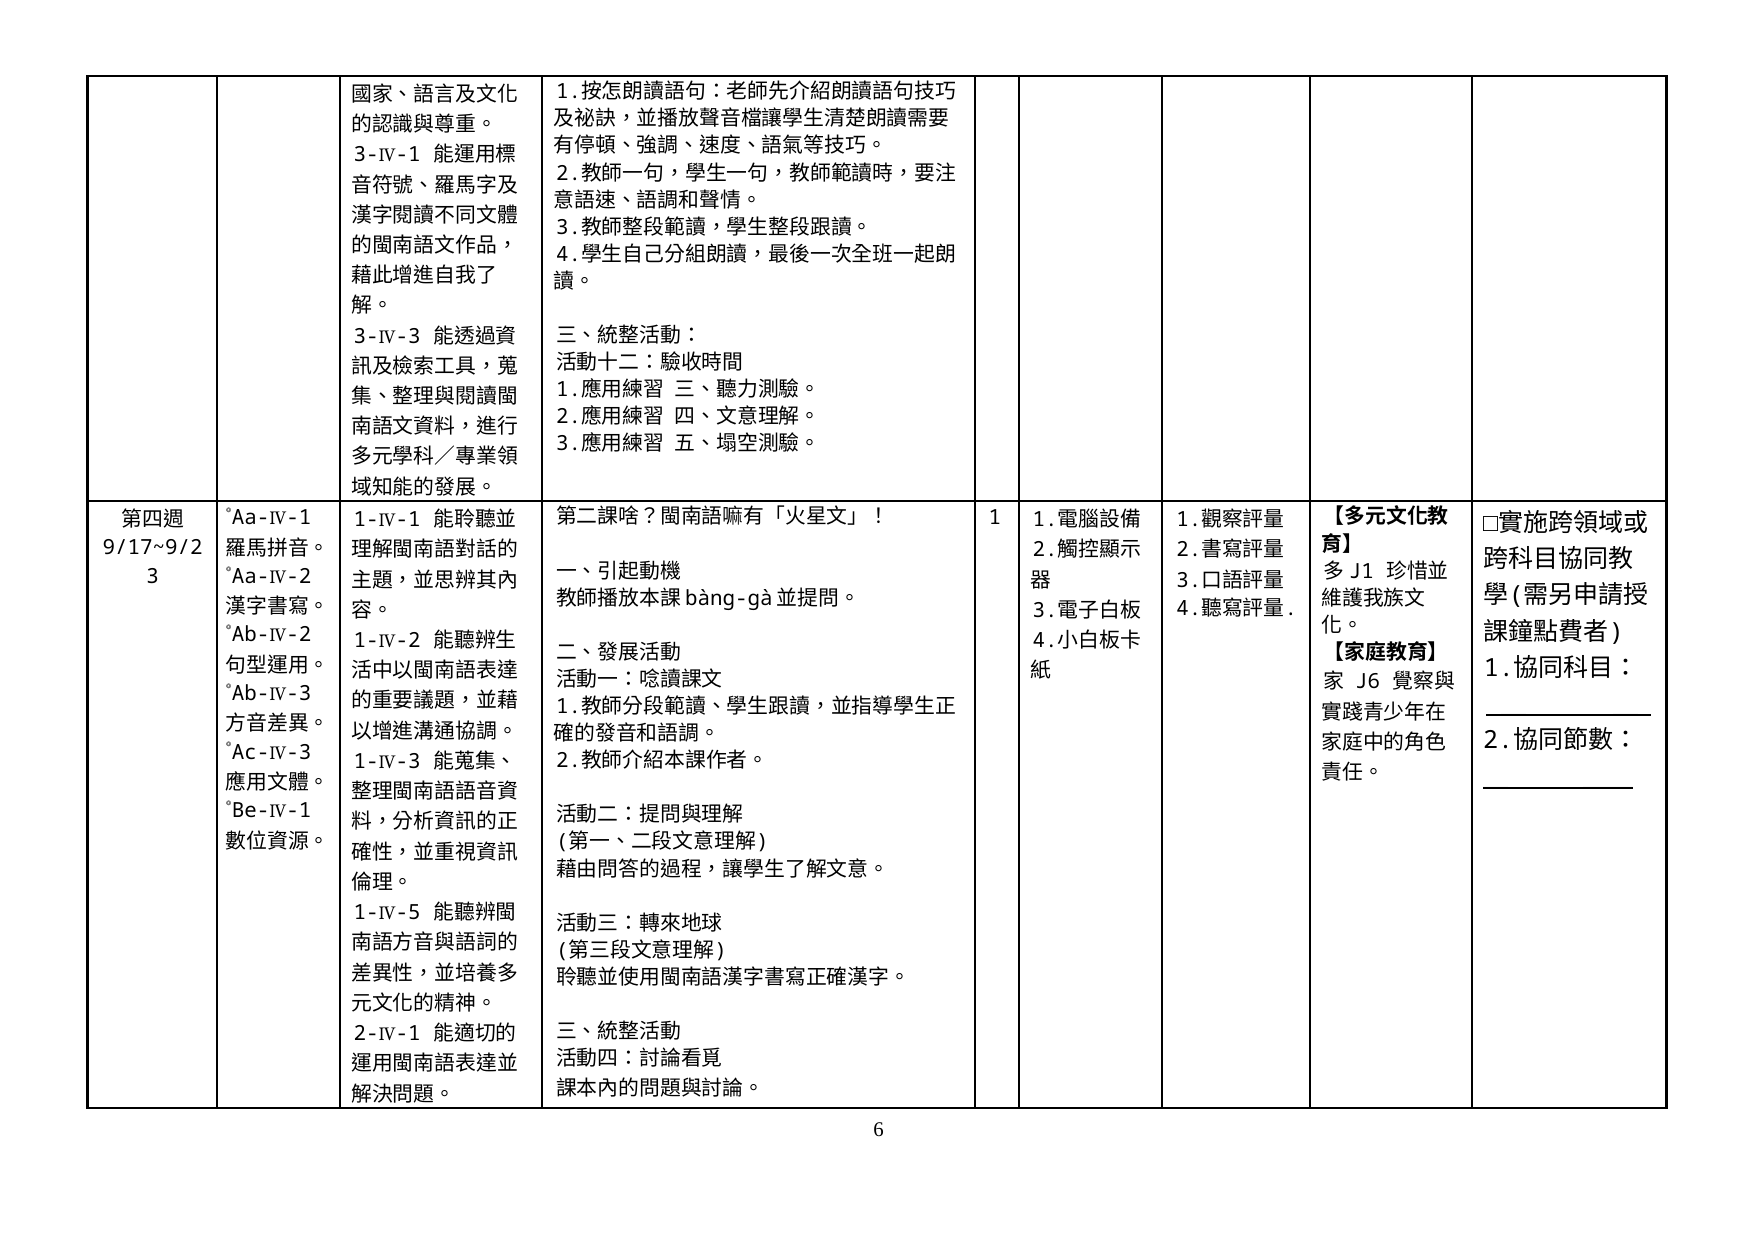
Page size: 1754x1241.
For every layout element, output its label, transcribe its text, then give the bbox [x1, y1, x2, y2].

table_cell [1473, 77, 1665, 500]
table_cell [976, 77, 1018, 500]
table_cell 1 [976, 502, 1018, 1107]
table_cell [1020, 77, 1161, 500]
table_cell 【多元文化教育】 多J1 珍惜並維護我族文化。 【家庭教育】 家 J6 覺察與實踐青少年在家庭中的角色責任。 [1311, 502, 1471, 1107]
table_cell □實施跨領域或跨科目協同教學(需另申請授課鐘點費者) 1.協同科目： ＿ ＿ 2.協同節數： ＿ ＿＿ [1473, 502, 1665, 1107]
table_cell 1.電腦設備 2.觸控顯示器 3.電子白板 4.小白板卡紙 [1020, 502, 1161, 1107]
table_cell 國家、語言及文化的認識與尊重。 3-Ⅳ-1 能運用標音符號、羅馬字及漢字閱讀不同文體的閩南語文作品，藉此增進自我了解。 3-Ⅳ-3 能透過資訊及檢索工具，蒐集、整理與閱讀閩南語文資料，進行多元學科／專業領域知能的發展。 [341, 77, 541, 500]
table_cell [218, 77, 339, 500]
table_cell [1311, 77, 1471, 500]
table_cell 第四週 9/17~9/23 [89, 502, 216, 1107]
table_cell ◎Aa-Ⅳ-1 羅馬拼音。 ◎Aa-Ⅳ-2 漢字書寫。 ◎Ab-Ⅳ-2 句型運用。 ◎Ab-Ⅳ-3 方音差異。 ◎Ac-Ⅳ-3 應用文體。 ◎Be-Ⅳ-1 數位資源。 [218, 502, 339, 1107]
table_cell [1163, 77, 1309, 500]
table_cell 1.觀察評量 2.書寫評量 3.口語評量 4.聽寫評量. [1163, 502, 1309, 1107]
table_cell 1-Ⅳ-1 能聆聽並理解閩南語對話的主題，並思辨其內容。 1-Ⅳ-2 能聽辨生活中以閩南語表達的重要議題，並藉以增進溝通協調。 1-Ⅳ-3 能蒐集、整理閩南語語音資料，分析資訊的正確性，並重視資訊倫理。 1-Ⅳ-5 能聽辨閩南語方音與語詞的差異性，並培養多元文化的精神。 2-Ⅳ-1 能適切的運用閩南語表達並解決問題。 [341, 502, 541, 1107]
table_cell [89, 77, 216, 500]
table_cell 第二課啥？閩南語嘛有「火星文」！ 一、引起動機 教師播放本課bàng-gà並提問。 二、發展活動 活動一：唸讀課文 1.教師分段範讀、學生跟讀，並指導學生正確的發音和語調。 2.教師介紹本課作者。 活動二：提問與理解 (第一、二段文意理解) 藉由問答的過程，讓學生了解文意。 活動三：轉來地球 (第三段文意理解) 聆聽並使用閩南語漢字書寫正確漢字。 三、統整活動 活動四：討論看覓 課本內的問題與討論。 [543, 502, 974, 1107]
table_cell 1.按怎朗讀語句：老師先介紹朗讀語句技巧及祕訣，並播放聲音檔讓學生清楚朗讀需要有停頓、強調、速度、語氣等技巧。 2.教師一句，學生一句，教師範讀時，要注意語速、語調和聲情。 3.教師整段範讀，學生整段跟讀。 4.學生自己分組朗讀，最後一次全班一起朗讀。 三、統整活動： 活動十二：驗收時間 1.應用練習 三、聽力測驗。 2.應用練習 四、文意理解。 3.應用練習 五、塌空測驗。 [543, 77, 974, 500]
